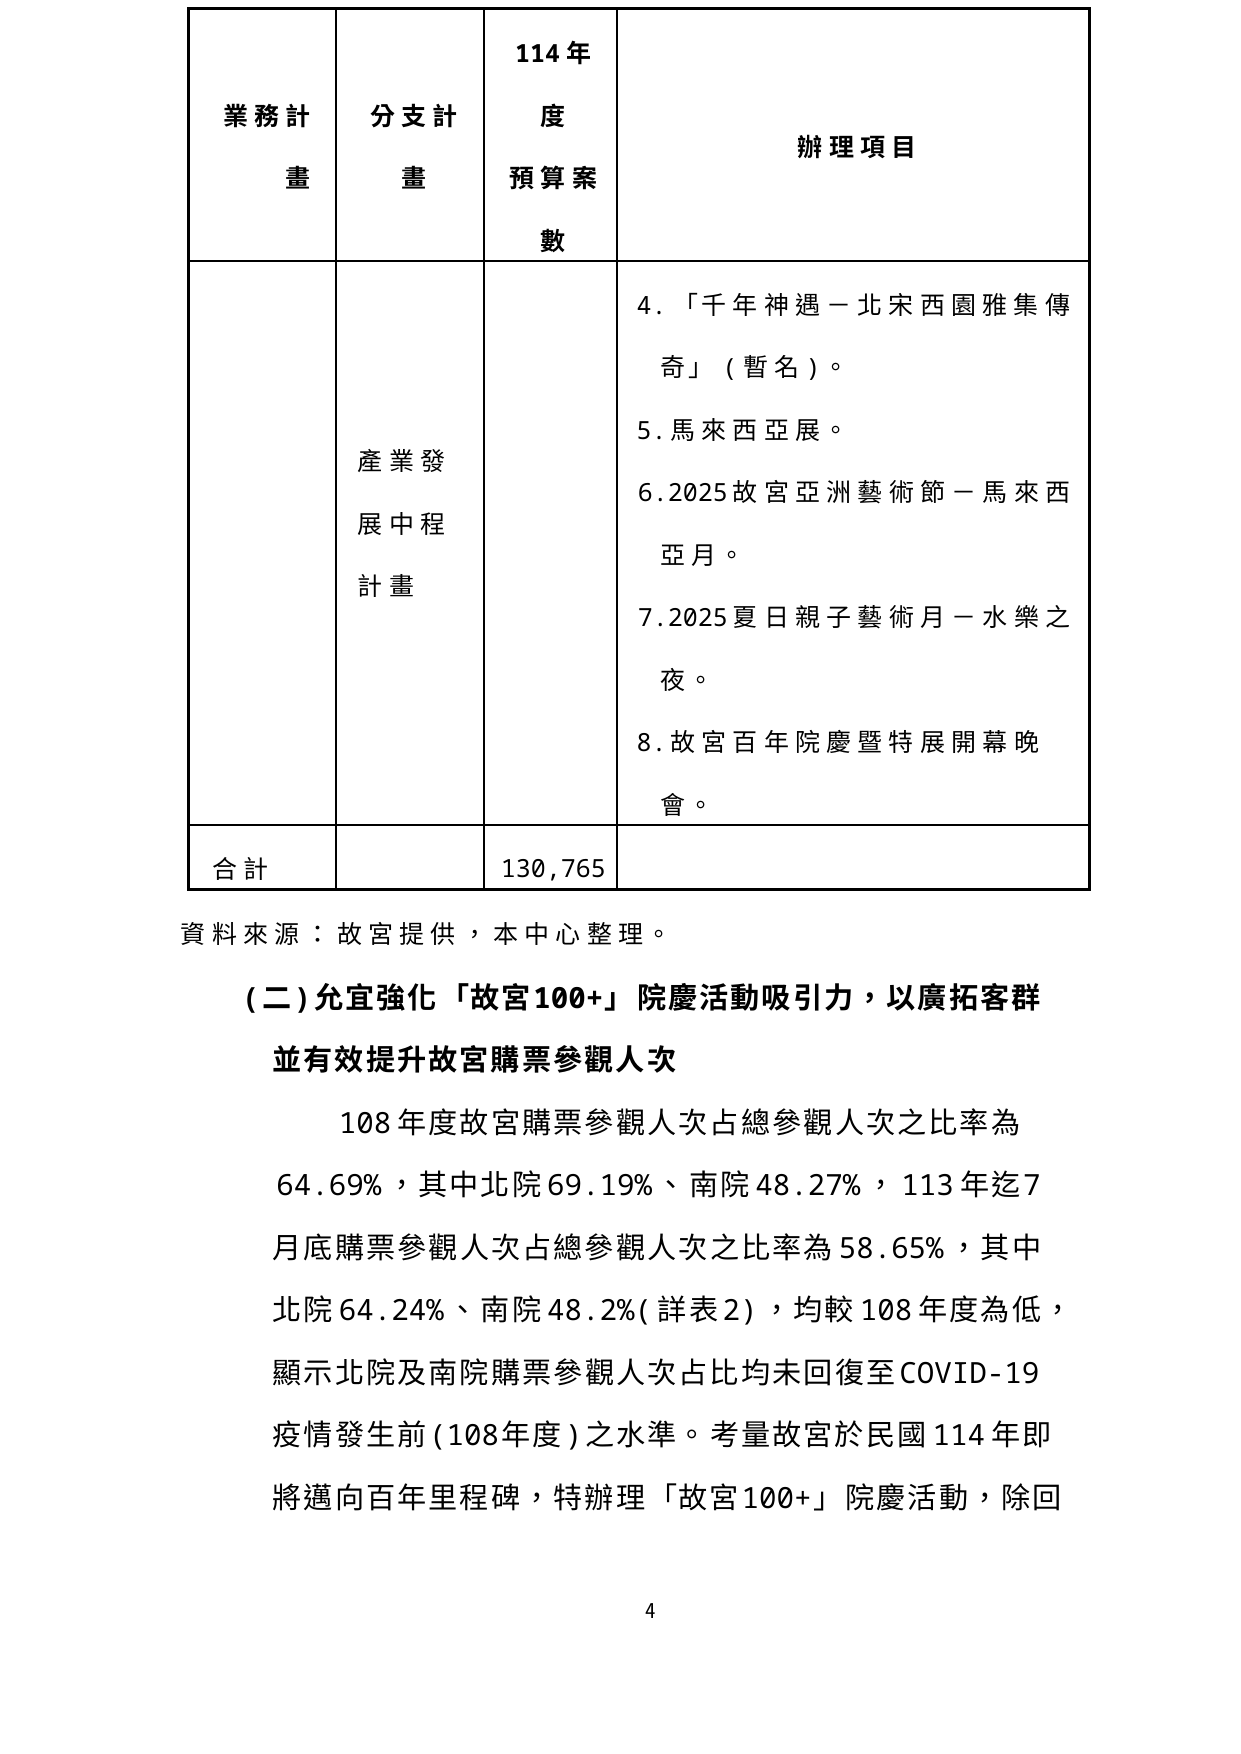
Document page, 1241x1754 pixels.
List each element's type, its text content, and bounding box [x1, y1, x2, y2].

table_cell [485, 262, 616, 824]
table_cell [190, 262, 335, 824]
text 資料來源：故宮提供，本中心整理。 [177, 891, 1063, 954]
table_header 114年度 預算案數 [485, 10, 616, 260]
table_cell 合計 [190, 826, 335, 888]
text (二)允宜強化「故宮100+」院慶活動吸引力，以廣拓客群並有效提升故宮購票參觀人次 [236, 954, 1063, 1079]
table_cell [618, 826, 1088, 888]
table_cell 130,765 [485, 826, 616, 888]
table_header 辦理項目 [618, 10, 1088, 260]
table_cell [337, 826, 483, 888]
table_cell 產業發展中程計畫 [337, 262, 483, 824]
table_header 分支計畫 [337, 10, 483, 260]
table_cell 4.「千年神遇－北宋西園雅集傳奇」(暫名)。 5.馬來西亞展。 6.2025故宮亞洲藝術節－馬來西亞月。 7.2025夏日親子藝術月－水樂之夜。 8.故宮百年院慶暨特展開幕晚會。 [618, 262, 1088, 824]
text 108年度故宮購票參觀人次占總參觀人次之比率為64.69%，其中北院69.19%、南院48.27%，113年迄7月底購票參觀人次占總參觀人次之比率為58.65%，其中北院64.24%、南院48.2%(詳表2)，均較108年度為低，顯示北院及南院購票參觀人次占比均未回復至COVID-19疫情發生前(108年度)之水準。考量故宮於民國114年即將邁向百年里程碑，特辦理「故宮100+」院慶活動，除回顧故宮百年歷史外，亦以全新思維創造故宮成為全民、臺灣、亞洲、世界之故宮。為達故宮融入民眾生活之目標，允宜以多元行銷推廣及豐富策展模式強化「故宮100+」院慶活動吸引力，以廣拓客群並提升民眾購票入館參觀意願。 [266, 1079, 1063, 1516]
table_header 業務計畫 [190, 10, 335, 260]
